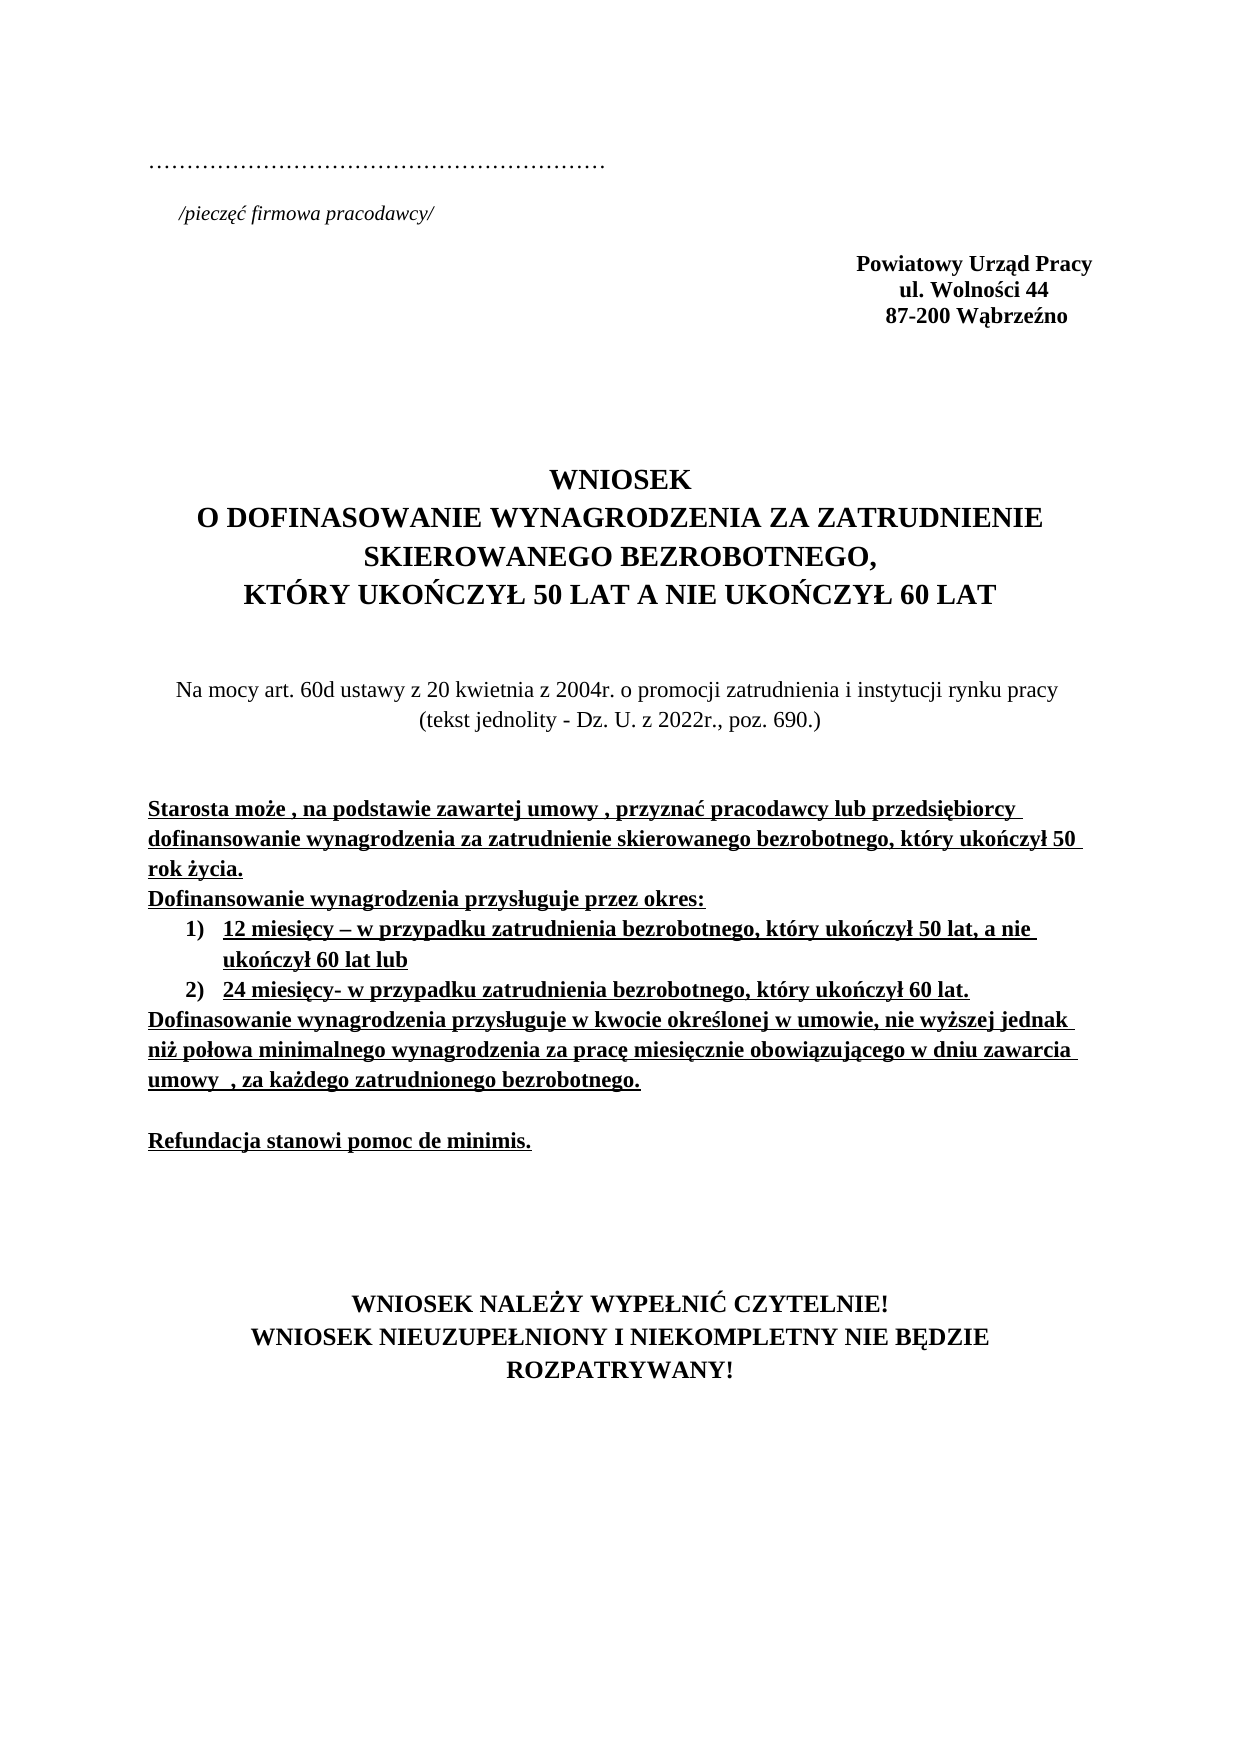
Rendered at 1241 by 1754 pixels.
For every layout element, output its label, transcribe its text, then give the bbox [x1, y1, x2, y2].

text Na mocy art. 60d ustawy z 20 kwietnia z 2004r. o promocji zatrudnienia i instytucji rynku pracy [148, 676, 1093, 703]
text Starosta może , na podstawie zawartej umowy , przyznać pracodawcy lub przedsiębiorcy dofinansowanie wynagrodzenia za zatrudnienie skierowanego bezrobotnego, który ukończył 50 rok życia. [148, 794, 1093, 881]
list 12 miesięcy – w przypadku zatrudnienia bezrobotnego, który ukończył 50 lat, a nie ukończył 60 lat lub [185, 915, 1093, 972]
text …………………………………………………… [148, 148, 1093, 174]
text ul. Wolności 44 [148, 276, 1093, 302]
text Dofinansowanie wynagrodzenia przysługuje przez okres: [148, 885, 1093, 912]
text Powiatowy Urząd Pracy [148, 250, 1093, 276]
text /pieczęć firmowa pracodawcy/ [148, 199, 1093, 225]
list WNIOSEK NIEUZUPEŁNIONY I NIEKOMPLETNY NIE BĘDZIE ROZPATRYWANY! [148, 1322, 1093, 1384]
list 24 miesięcy- w przypadku zatrudnienia bezrobotnego, który ukończył 60 lat. [185, 976, 1093, 1002]
text SKIEROWANEGO BEZROBOTNEGO, [148, 539, 1093, 572]
text (tekst jednolity - Dz. U. z 2022r., poz. 690.) [148, 707, 1093, 733]
list Dofinasowanie wynagrodzenia przysługuje w kwocie określonej w umowie, nie wyższej jednak niż połowa minimalnego wynagrodzenia za pracę miesięcznie obowiązującego w dniu zawarcia umowy , za każdego zatrudnionego bezrobotnego. [148, 1006, 1093, 1093]
list WNIOSEK NALEŻY WYPEŁNIĆ CZYTELNIE! [148, 1289, 1093, 1318]
text O DOFINASOWANIE WYNAGRODZENIA ZA ZATRUDNIENIE [148, 500, 1093, 534]
text KTÓRY UKOŃCZYŁ 50 LAT A NIE UKOŃCZYŁ 60 LAT [148, 577, 1093, 611]
list Refundacja stanowi pomoc de minimis. [148, 1127, 1093, 1153]
text WNIOSEK [148, 462, 1093, 495]
text 87-200 Wąbrzeźno [148, 302, 1093, 329]
